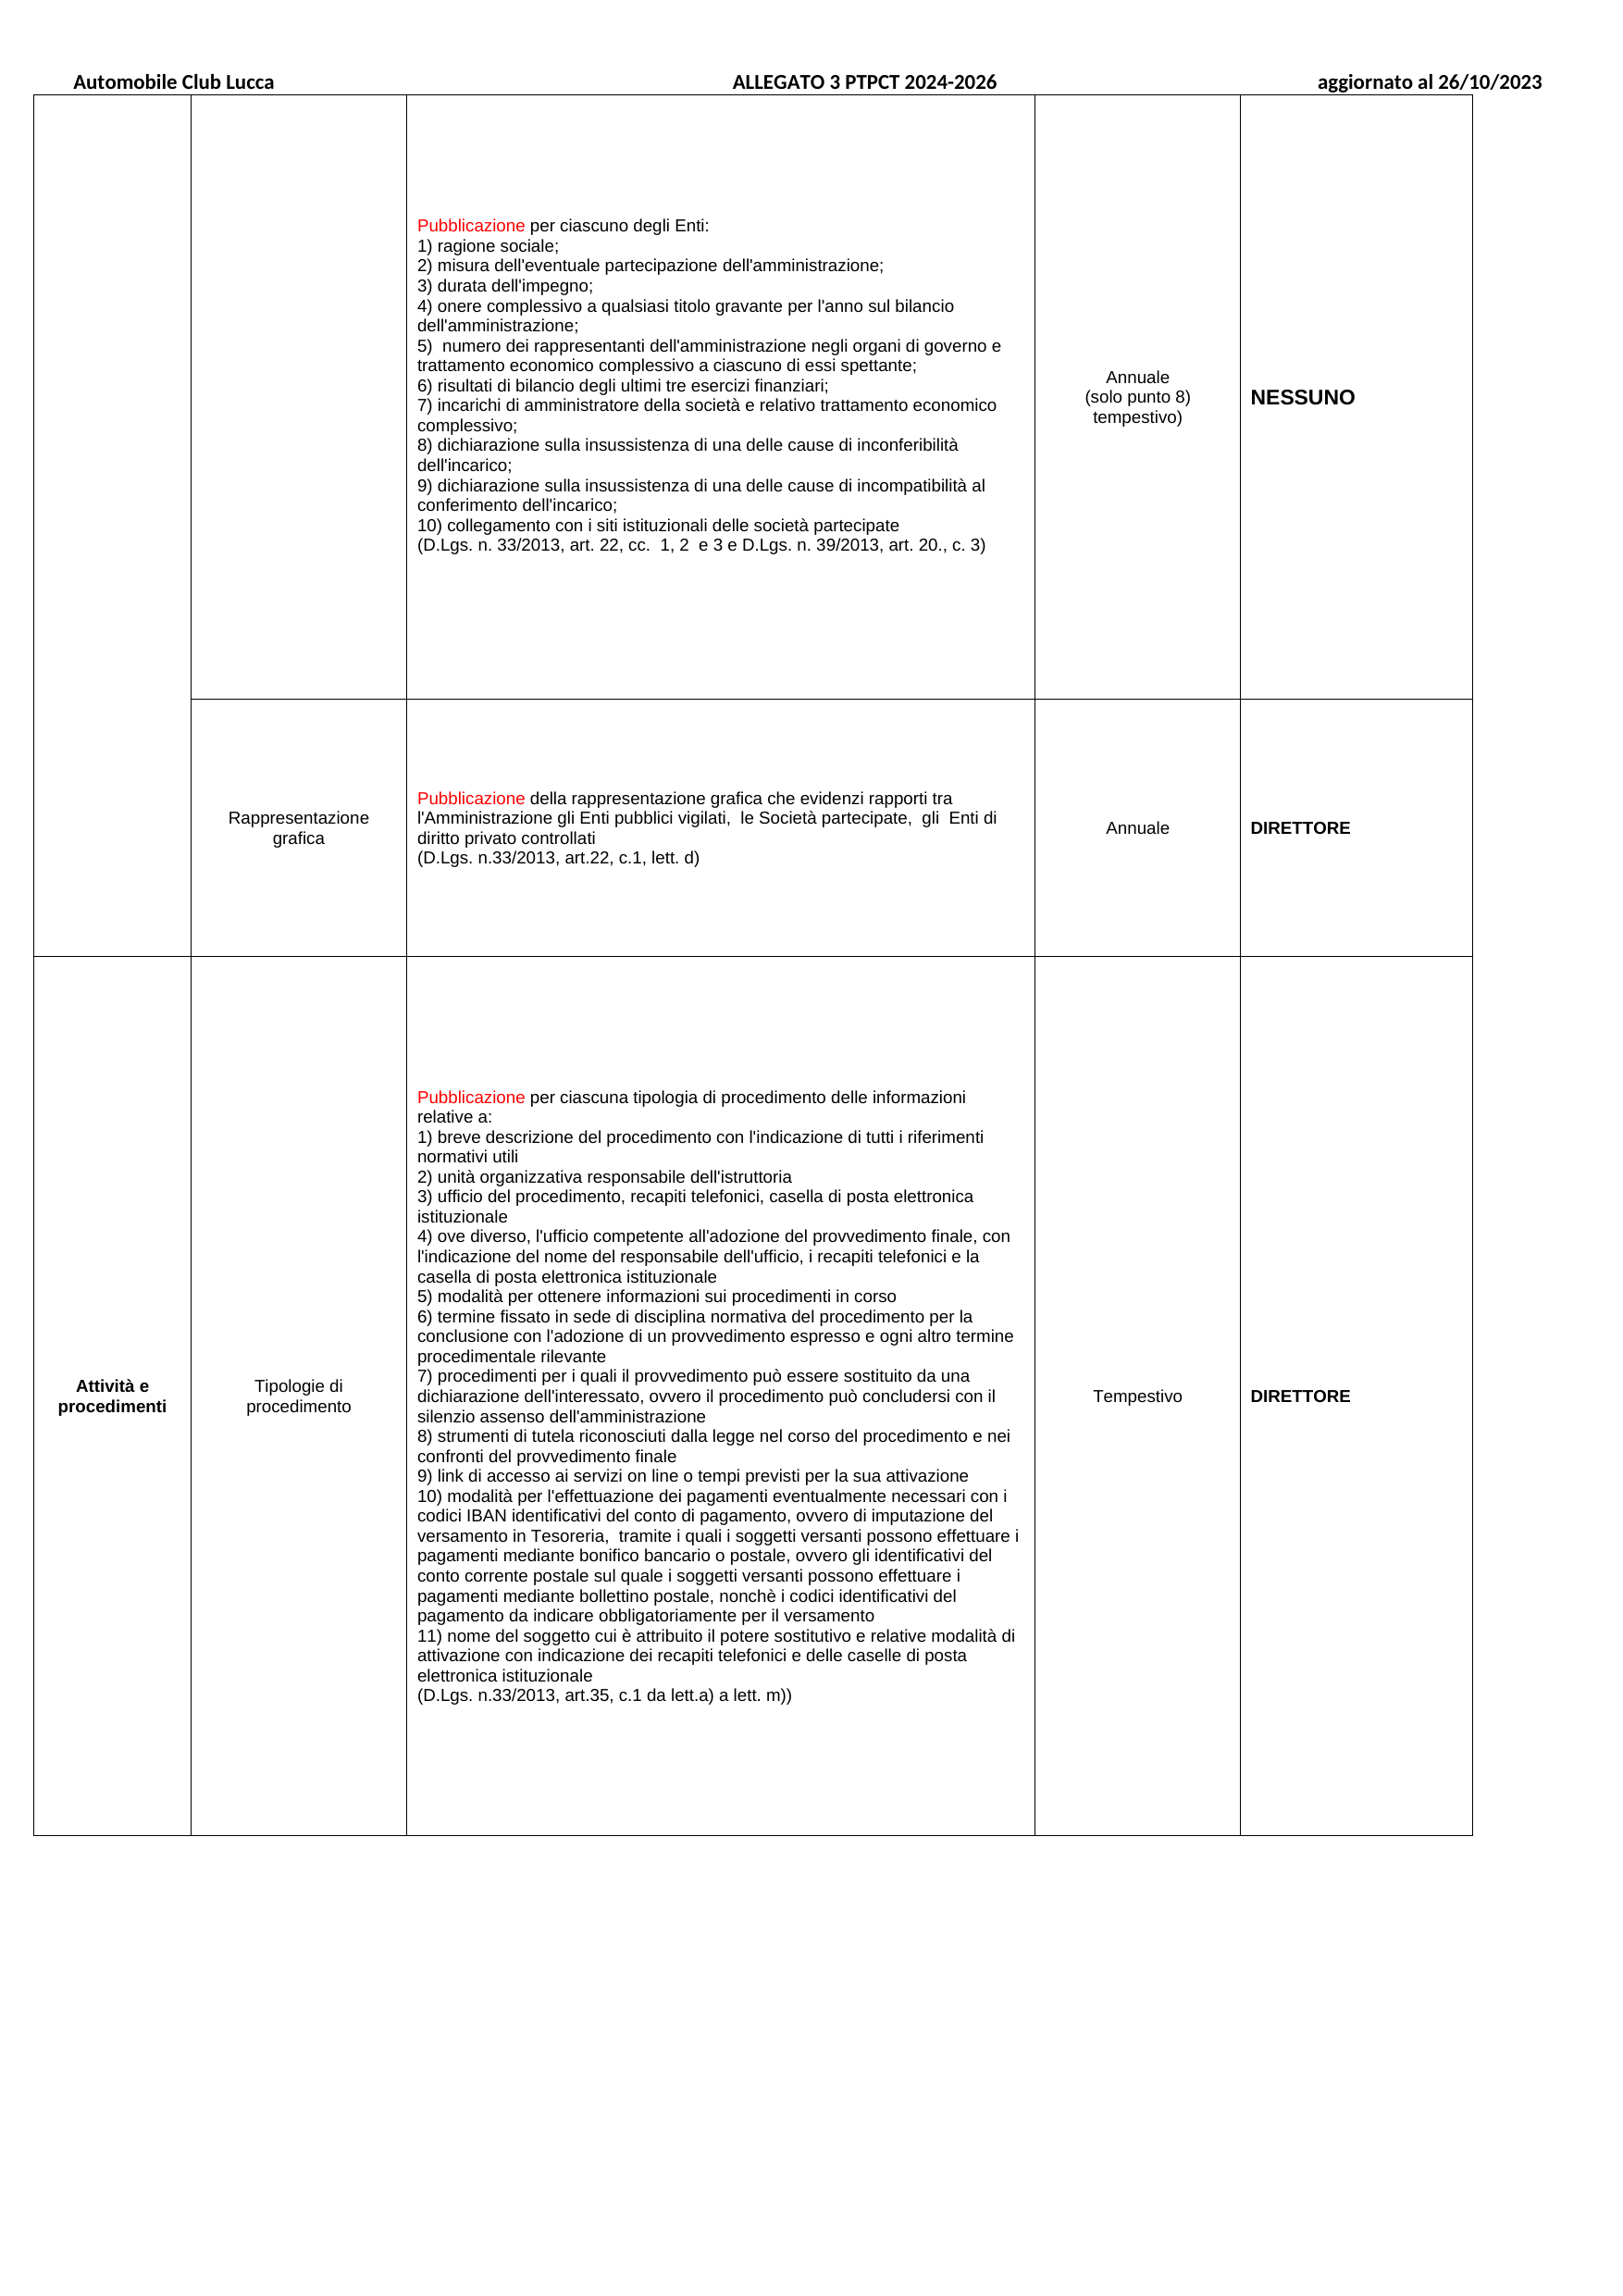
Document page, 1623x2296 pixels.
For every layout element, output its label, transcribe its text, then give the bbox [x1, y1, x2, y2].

table_cell Pubblicazione per ciascuna tipologia di procedimento delle informazioni relative a: 1) breve descrizione del procedimento con l'indicazione di tutti i riferimenti normativi utili 2) unità organizzativa responsabile dell'istruttoria 3) ufficio del procedimento, recapiti telefonici, casella di posta elettronica istituzionale 4) ove diverso, l'ufficio competente all'adozione del provvedimento finale, con l'indicazione del nome del responsabile dell'ufficio, i recapiti telefonici e la casella di posta elettronica istituzionale 5) modalità per ottenere informazioni sui procedimenti in corso 6) termine fissato in sede di disciplina normativa del procedimento per la conclusione con l'adozione di un provvedimento espresso e ogni altro termine procedimentale rilevante 7) procedimenti per i quali il provvedimento può essere sostituito da una dichiarazione dell'interessato, ovvero il procedimento può concludersi con il silenzio assenso dell'amministrazione 8) strumenti di tutela riconosciuti dalla legge nel corso del procedimento e nei confronti del provvedimento finale 9) link di accesso ai servizi on line o tempi previsti per la sua attivazione 10) modalità per l'effettuazione dei pagamenti eventualmente necessari con i codici IBAN identificativi del conto di pagamento, ovvero di imputazione del versamento in Tesoreria, tramite i quali i soggetti versanti possono effettuare i pagamenti mediante bonifico bancario o postale, ovvero gli identificativi del conto corrente postale sul quale i soggetti versanti possono effettuare i pagamenti mediante bollettino postale, nonchè i codici identificativi del pagamento da indicare obbligatoriamente per il versamento 11) nome del soggetto cui è attribuito il potere sostitutivo e relative modalità di attivazione con indicazione dei recapiti telefonici e delle caselle di posta elettronica istituzionale (D.Lgs. n.33/2013, art.35, c.1 da lett.a) a lett. m)) [407, 957, 1035, 1835]
table_cell [34, 95, 191, 956]
table_cell Annuale [1035, 700, 1240, 956]
table_cell Tipologie di procedimento [192, 957, 406, 1835]
table_cell Tempestivo [1035, 957, 1240, 1835]
table_cell Annuale (solo punto 8) tempestivo) [1035, 95, 1240, 699]
table_cell Pubblicazione per ciascuno degli Enti: 1) ragione sociale; 2) misura dell'eventuale partecipazione dell'amministrazione; 3) durata dell'impegno; 4) onere complessivo a qualsiasi titolo gravante per l'anno sul bilancio dell'amministrazione; 5) numero dei rappresentanti dell'amministrazione negli organi di governo e trattamento economico complessivo a ciascuno di essi spettante; 6) risultati di bilancio degli ultimi tre esercizi finanziari; 7) incarichi di amministratore della società e relativo trattamento economico complessivo; 8) dichiarazione sulla insussistenza di una delle cause di inconferibilità dell'incarico; 9) dichiarazione sulla insussistenza di una delle cause di incompatibilità al conferimento dell'incarico; 10) collegamento con i siti istituzionali delle società partecipate (D.Lgs. n. 33/2013, art. 22, cc. 1, 2 e 3 e D.Lgs. n. 39/2013, art. 20., c. 3) [407, 95, 1035, 699]
table_cell NESSUNO [1241, 95, 1472, 699]
table_cell Rappresentazione grafica [192, 700, 406, 956]
table_cell DIRETTORE [1241, 957, 1472, 1835]
table_cell Attività e procedimenti [34, 957, 191, 1835]
table_cell [192, 95, 406, 699]
table_cell Pubblicazione della rappresentazione grafica che evidenzi rapporti tra l'Amministrazione gli Enti pubblici vigilati, le Società partecipate, gli Enti di diritto privato controllati (D.Lgs. n.33/2013, art.22, c.1, lett. d) [407, 700, 1035, 956]
table_cell DIRETTORE [1241, 700, 1472, 956]
